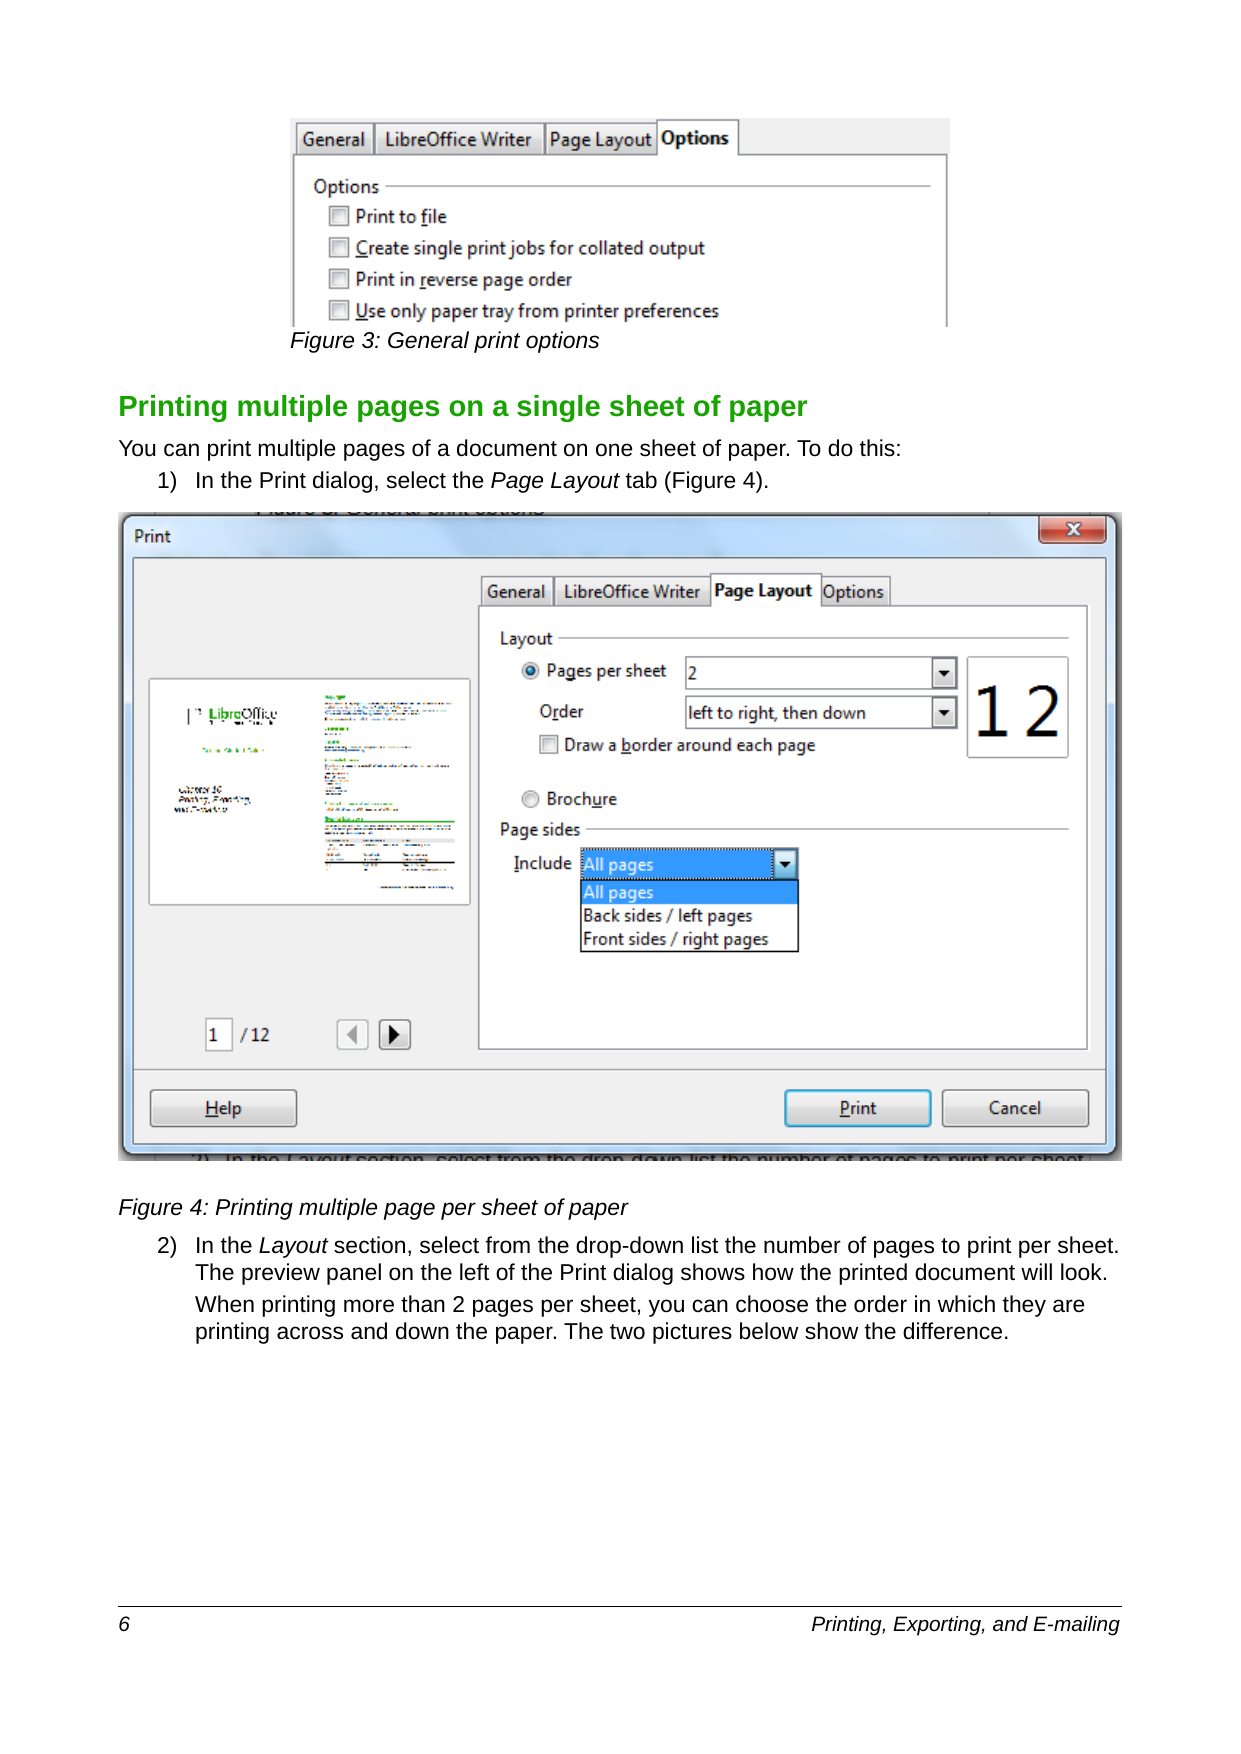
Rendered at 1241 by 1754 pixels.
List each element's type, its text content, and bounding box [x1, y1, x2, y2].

text Figure 3: General print options [290, 327, 950, 353]
subtitle Printing multiple pages on a single sheet of paper [118, 389, 1122, 422]
list You can print multiple pages of a document on one sheet of paper. To do this: [118, 434, 1122, 461]
list When printing more than 2 pages per sheet, you can choose the order in which they are printing across and down the paper. The two pictures below show the difference. [195, 1291, 1122, 1344]
list In the Layout section, select from the drop-down list the number of pages to print per sheet. The preview panel on the left of the Print dialog shows how the printed document will look. [177, 1232, 1122, 1285]
text Figure 4: Printing multiple page per sheet of paper [118, 1194, 1122, 1220]
picture [118, 512, 1123, 1161]
list In the Print dialog, select the Page Layout tab (Figure 4). [177, 467, 1122, 494]
picture [290, 118, 951, 327]
